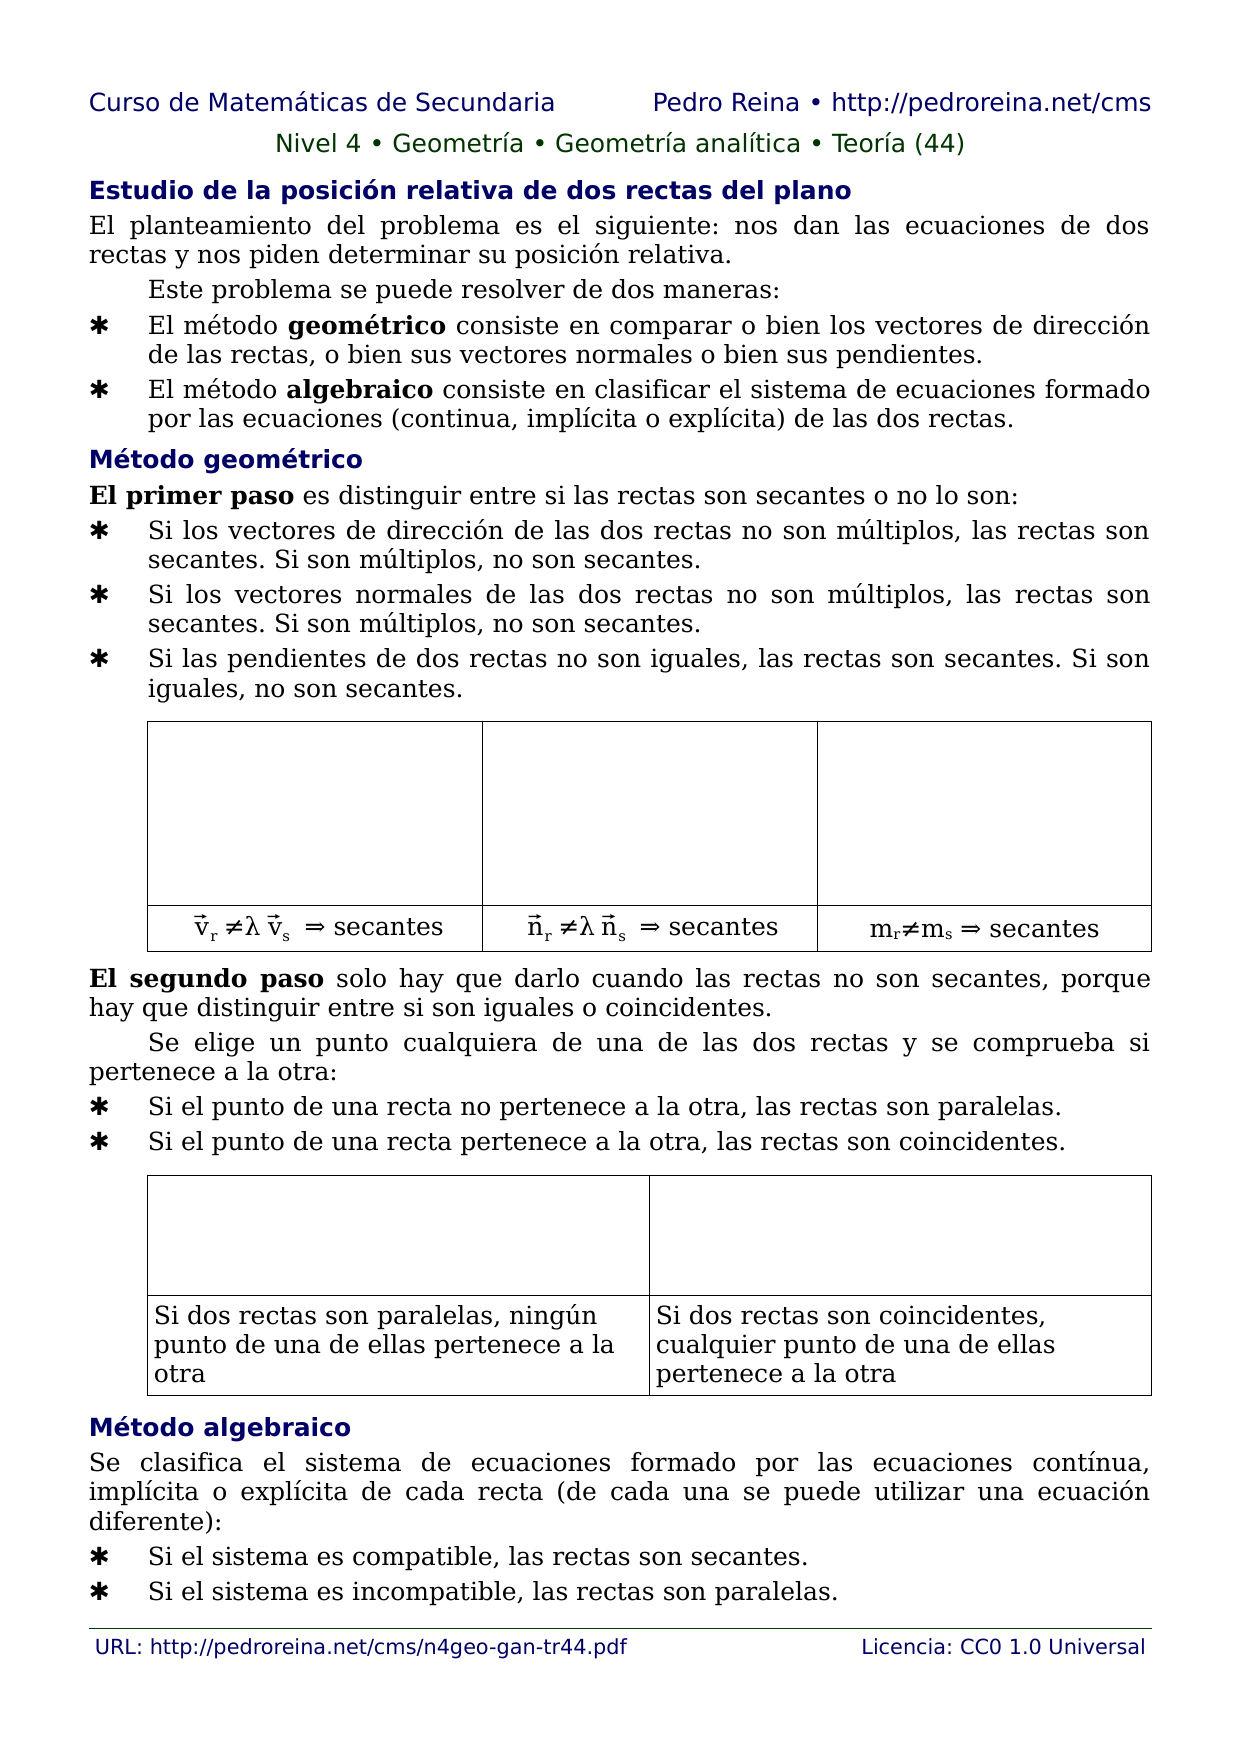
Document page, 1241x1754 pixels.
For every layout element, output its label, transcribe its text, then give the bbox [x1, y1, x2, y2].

table_header [483, 722, 817, 905]
list El método geométrico consiste en comparar o bien los vectores de dirección de las rectas, o bien sus vectores normales o bien sus pendientes. [88, 311, 1152, 369]
list Si el punto de una recta pertenece a la otra, las rectas son coincidentes. [88, 1128, 1152, 1157]
table_cell ≠λ ⇒ secantes [148, 906, 482, 951]
text Nivel 4 • Geometría • Geometría analítica • Teoría (44) [88, 129, 1152, 159]
list El método algebraico consiste en clasificar el sistema de ecuaciones formado por las ecuaciones (continua, implícita o explícita) de las dos rectas. [88, 375, 1152, 434]
table_header [650, 1176, 1151, 1294]
table_cell Si dos rectas son coincidentes, cualquier punto de una de ellas pertenece a la otra [650, 1296, 1151, 1394]
table_header [148, 722, 482, 905]
table_header [818, 722, 1151, 905]
list Si el punto de una recta no pertenece a la otra, las rectas son paralelas. [88, 1092, 1152, 1122]
text El planteamiento del problema es el siguiente: nos dan las ecuaciones de dos rectas y nos piden determinar su posición relativa. [88, 211, 1152, 270]
list Si los vectores de dirección de las dos rectas no son múltiplos, las rectas son secantes. Si son múltiplos, no son secantes. [88, 516, 1152, 574]
text El segundo paso solo hay que darlo cuando las rectas no son secantes, porque hay que distinguir entre si son iguales o coincidentes. [88, 964, 1152, 1022]
text Este problema se puede resolver de dos maneras: [88, 276, 1152, 305]
list Si los vectores normales de las dos rectas no son múltiplos, las rectas son secantes. Si son múltiplos, no son secantes. [88, 580, 1152, 639]
list Si el sistema es incompatible, las rectas son paralelas. [88, 1577, 1152, 1606]
table_header [148, 1176, 649, 1294]
text Curso de Matemáticas de Secundaria Pedro Reina • http://pedroreina.net/cms [88, 88, 1152, 118]
table_cell Si dos rectas son paralelas, ningún punto de una de ellas pertenece a la otra [148, 1296, 649, 1394]
table_cell ≠λ ⇒ secantes [483, 906, 817, 951]
table_cell mr≠ms ⇒ secantes [818, 906, 1151, 951]
list Si las pendientes de dos rectas no son iguales, las rectas son secantes. Si son iguales, no son secantes. [88, 645, 1152, 703]
text El primer paso es distinguir entre si las rectas son secantes o no lo son: [88, 481, 1152, 510]
text Se elige un punto cualquiera de una de las dos rectas y se comprueba si pertenece a la otra: [88, 1028, 1152, 1087]
text Método algebraico [88, 1413, 1152, 1442]
list Si el sistema es compatible, las rectas son secantes. [88, 1542, 1152, 1571]
text Método geométrico [88, 446, 1152, 475]
text Estudio de la posición relativa de dos rectas del plano [88, 176, 1152, 206]
text Se clasifica el sistema de ecuaciones formado por las ecuaciones contínua, implícita o explícita de cada recta (de cada una se puede utilizar una ecuación diferente): [88, 1448, 1152, 1536]
